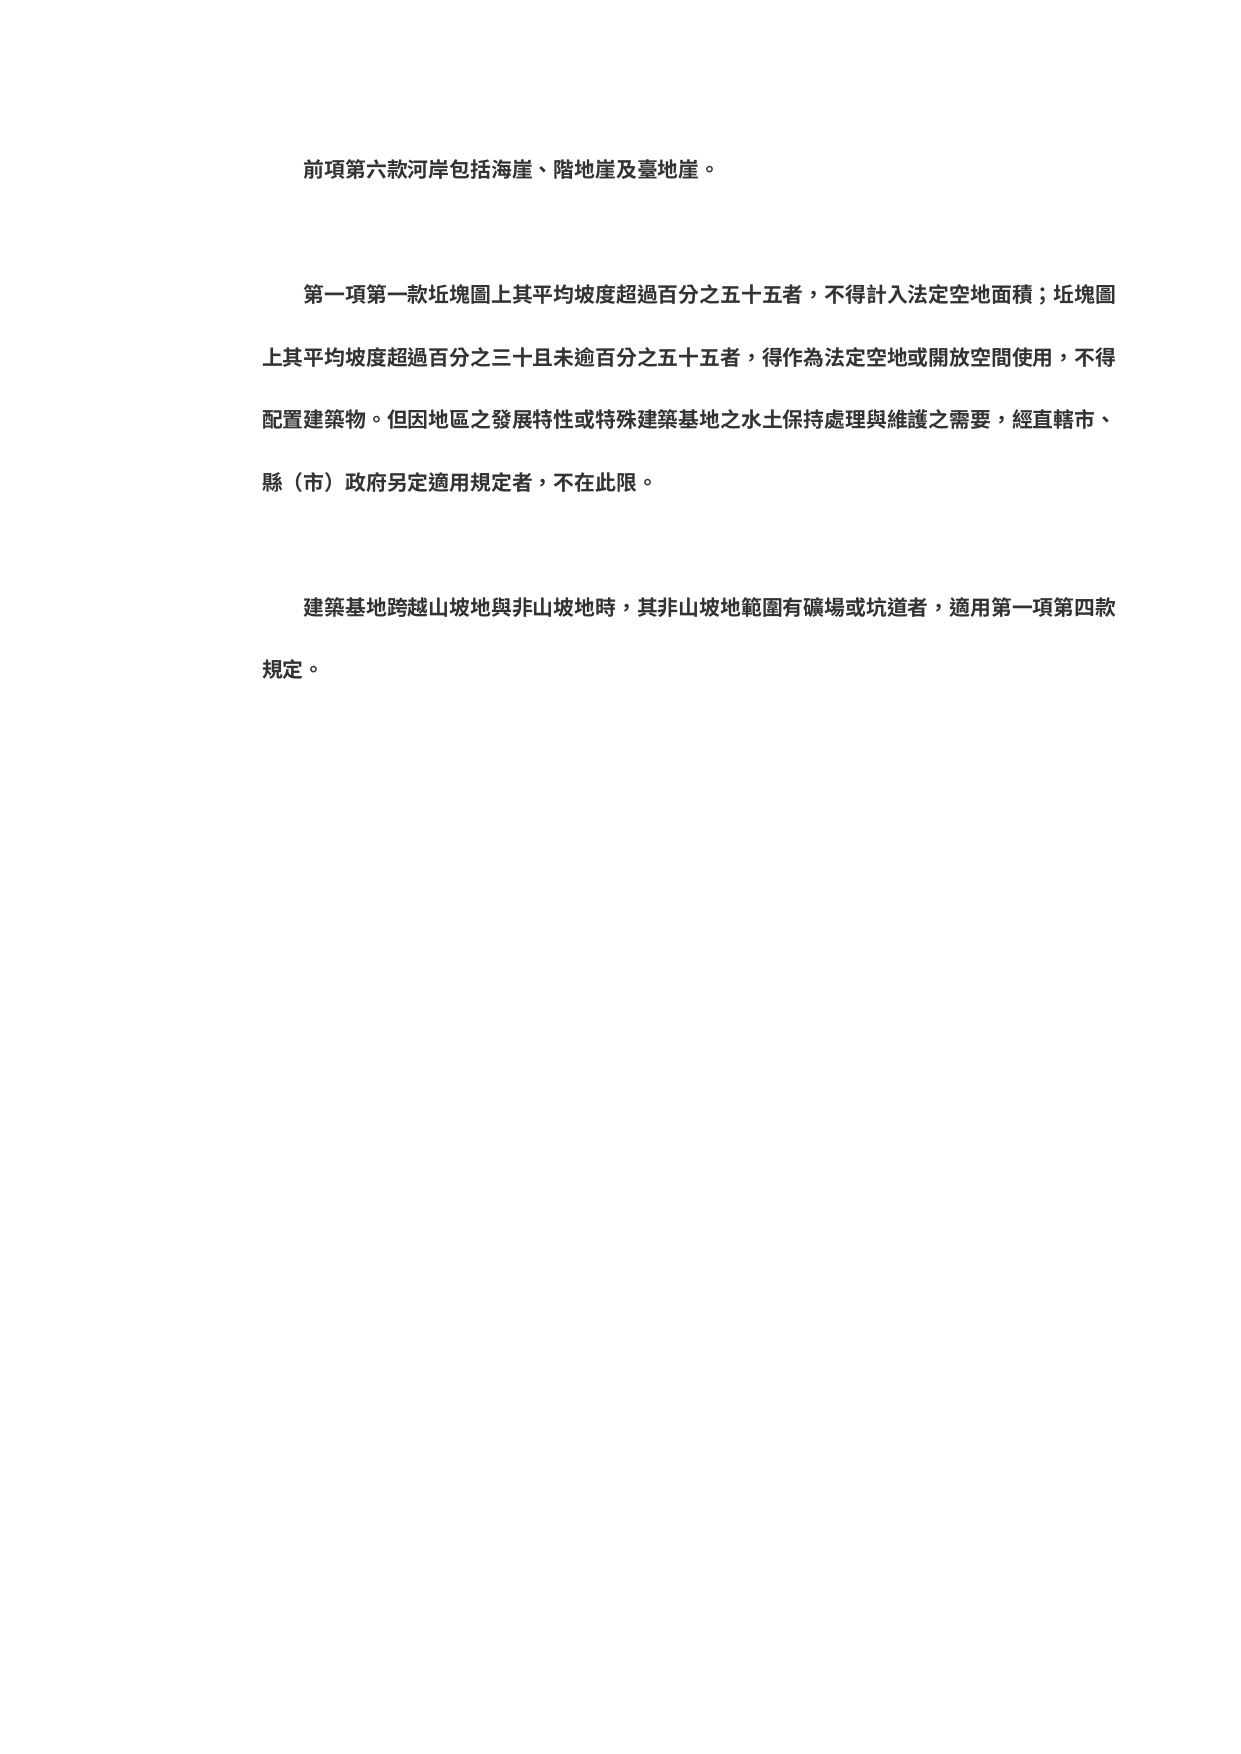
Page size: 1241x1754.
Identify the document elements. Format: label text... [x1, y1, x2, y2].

text 建築基地跨越山坡地與非山坡地時，其非山坡地範圍有礦場或坑道者，適用第一項第四款規定。 [262, 564, 1122, 689]
text 前項第六款河岸包括海崖、階地崖及臺地崖。 [262, 127, 1122, 189]
text 第一項第一款坵塊圖上其平均坡度超過百分之五十五者，不得計入法定空地面積；坵塊圖上其平均坡度超過百分之三十且未逾百分之五十五者，得作為法定空地或開放空間使用，不得配置建築物。但因地區之發展特性或特殊建築基地之水土保持處理與維護之需要，經直轄市、縣（市）政府另定適用規定者，不在此限。 [262, 252, 1122, 502]
